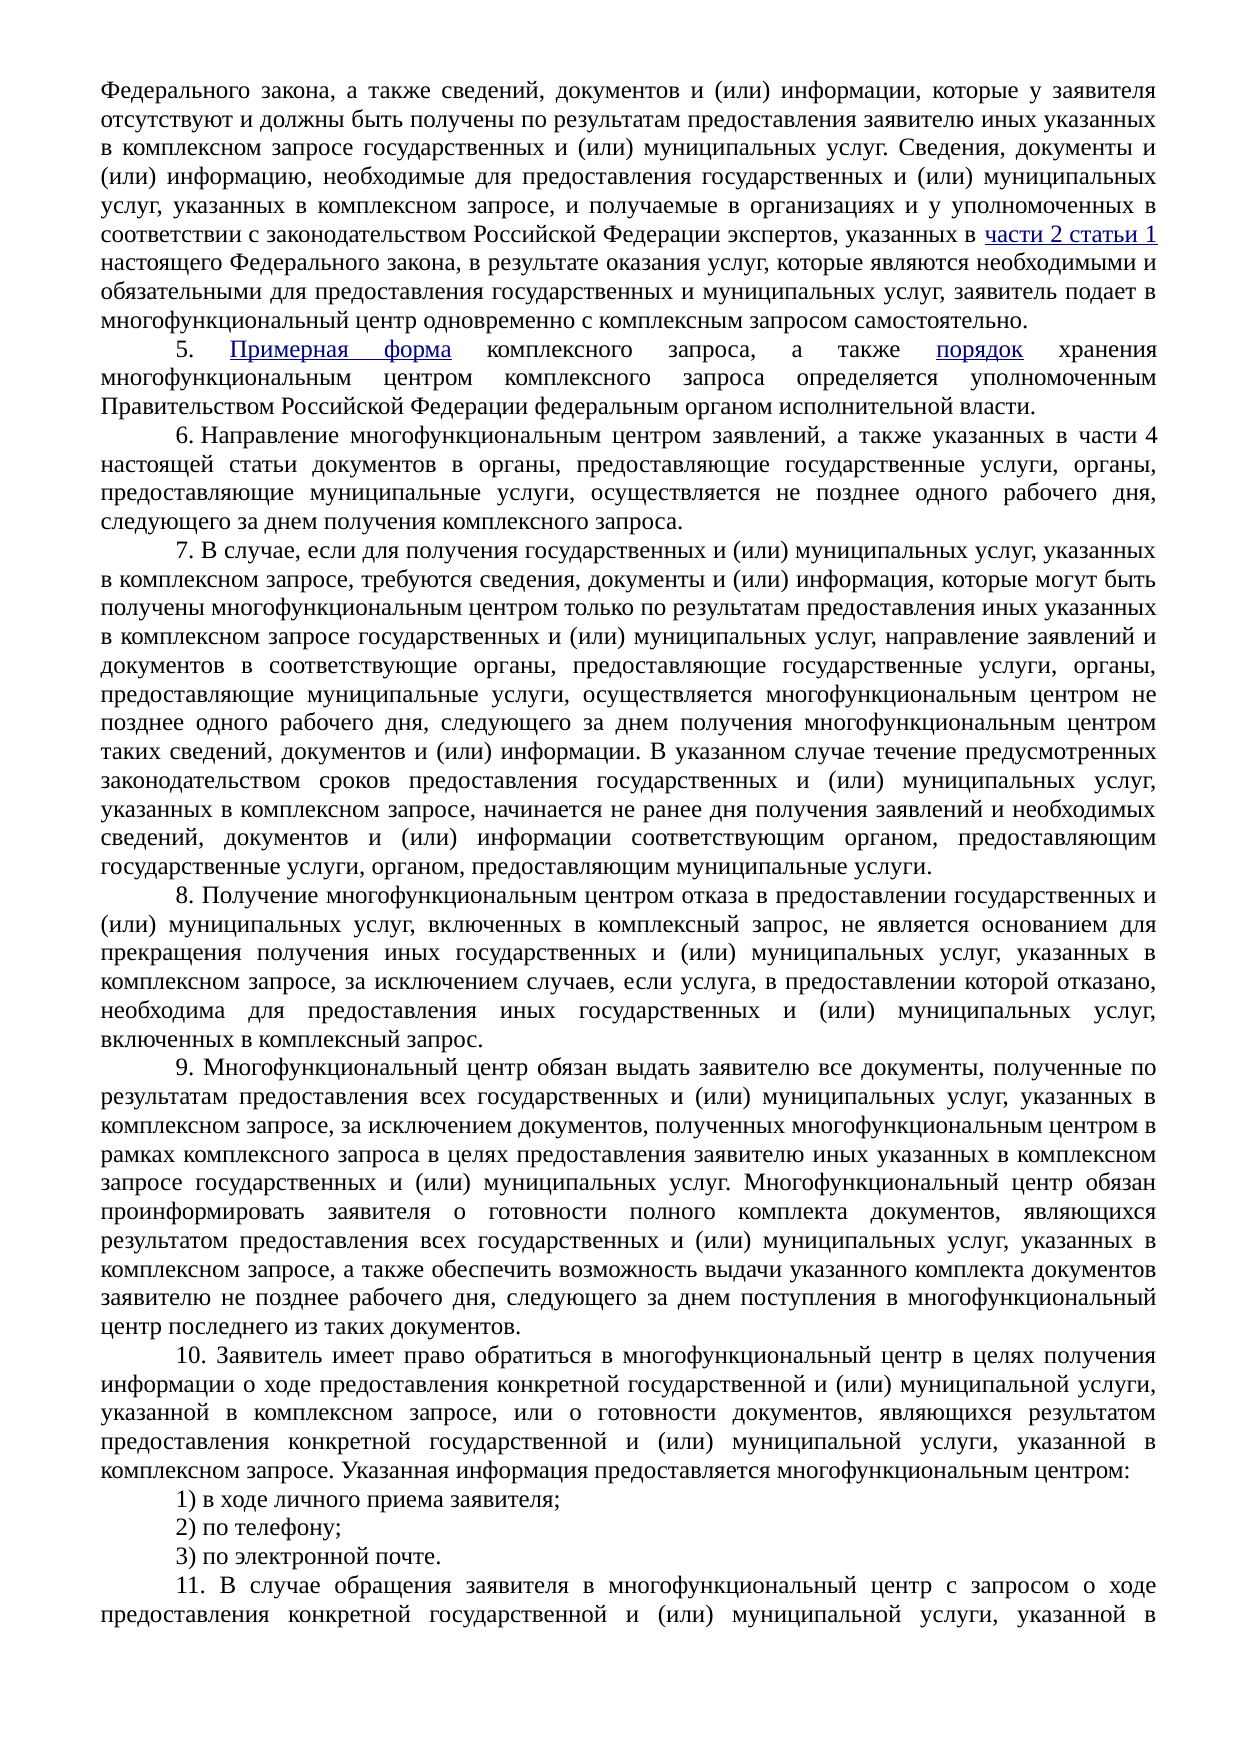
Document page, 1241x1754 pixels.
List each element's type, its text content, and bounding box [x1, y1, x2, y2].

text 9. Многофункциональный центр обязан выдать заявителю все документы, полученные по результатам предоставления всех государственных и (или) муниципальных услуг, указанных в комплексном запросе, за исключением документов, полученных многофункциональным центром в рамках комплексного запроса в целях предоставления заявителю иных указанных в комплексном запросе государственных и (или) муниципальных услуг. Многофункциональный центр обязан проинформировать заявителя о готовности полного комплекта документов, являющихся результатом предоставления всех государственных и (или) муниципальных услуг, указанных в комплексном запросе, а также обеспечить возможность выдачи указанного комплекта документов заявителю не позднее рабочего дня, следующего за днем поступления в многофункциональный центр последнего из таких документов. [100, 1052, 1157, 1340]
text 8. Получение многофункциональным центром отказа в предоставлении государственных и (или) муниципальных услуг, включенных в комплексный запрос, не является основанием для прекращения получения иных государственных и (или) муниципальных услуг, указанных в комплексном запросе, за исключением случаев, если услуга, в предоставлении которой отказано, необходима для предоставления иных государственных и (или) муниципальных услуг, включенных в комплексный запрос. [100, 880, 1157, 1052]
text 7. В случае, если для получения государственных и (или) муниципальных услуг, указанных в комплексном запросе, требуются сведения, документы и (или) информация, которые могут быть получены многофункциональным центром только по результатам предоставления иных указанных в комплексном запросе государственных и (или) муниципальных услуг, направление заявлений и документов в соответствующие органы, предоставляющие государственные услуги, органы, предоставляющие муниципальные услуги, осуществляется многофункциональным центром не позднее одного рабочего дня, следующего за днем получения многофункциональным центром таких сведений, документов и (или) информации. В указанном случае течение предусмотренных законодательством сроков предоставления государственных и (или) муниципальных услуг, указанных в комплексном запросе, начинается не ранее дня получения заявлений и необходимых сведений, документов и (или) информации соответствующим органом, предоставляющим государственные услуги, органом, предоставляющим муниципальные услуги. [100, 535, 1157, 880]
text Федерального закона, а также сведений, документов и (или) информации, которые у заявителя отсутствуют и должны быть получены по результатам предоставления заявителю иных указанных в комплексном запросе государственных и (или) муниципальных услуг. Сведения, документы и (или) информацию, необходимые для предоставления государственных и (или) муниципальных услуг, указанных в комплексном запросе, и получаемые в организациях и у уполномоченных в соответствии с законодательством Российской Федерации экспертов, указанных в части 2 статьи 1 настоящего Федерального закона, в результате оказания услуг, которые являются необходимыми и обязательными для предоставления государственных и муниципальных услуг, заявитель подает в многофункциональный центр одновременно с комплексным запросом самостоятельно. [100, 75, 1157, 334]
text 1) в ходе личного приема заявителя; [100, 1484, 1157, 1512]
text 3) по электронной почте. [100, 1541, 1157, 1570]
text 11. В случае обращения заявителя в многофункциональный центр с запросом о ходе предоставления конкретной государственной и (или) муниципальной услуги, указанной в [100, 1570, 1157, 1627]
text 2) по телефону; [100, 1512, 1157, 1541]
text 6. Направление многофункциональным центром заявлений, а также указанных в части 4 настоящей статьи документов в органы, предоставляющие государственные услуги, органы, предоставляющие муниципальные услуги, осуществляется не позднее одного рабочего дня, следующего за днем получения комплексного запроса. [100, 420, 1157, 535]
text 5. Примерная форма комплексного запроса, а также порядок хранения многофункциональным центром комплексного запроса определяется уполномоченным Правительством Российской Федерации федеральным органом исполнительной власти. [100, 334, 1157, 420]
text 10. Заявитель имеет право обратиться в многофункциональный центр в целях получения информации о ходе предоставления конкретной государственной и (или) муниципальной услуги, указанной в комплексном запросе, или о готовности документов, являющихся результатом предоставления конкретной государственной и (или) муниципальной услуги, указанной в комплексном запросе. Указанная информация предоставляется многофункциональным центром: [100, 1340, 1157, 1484]
